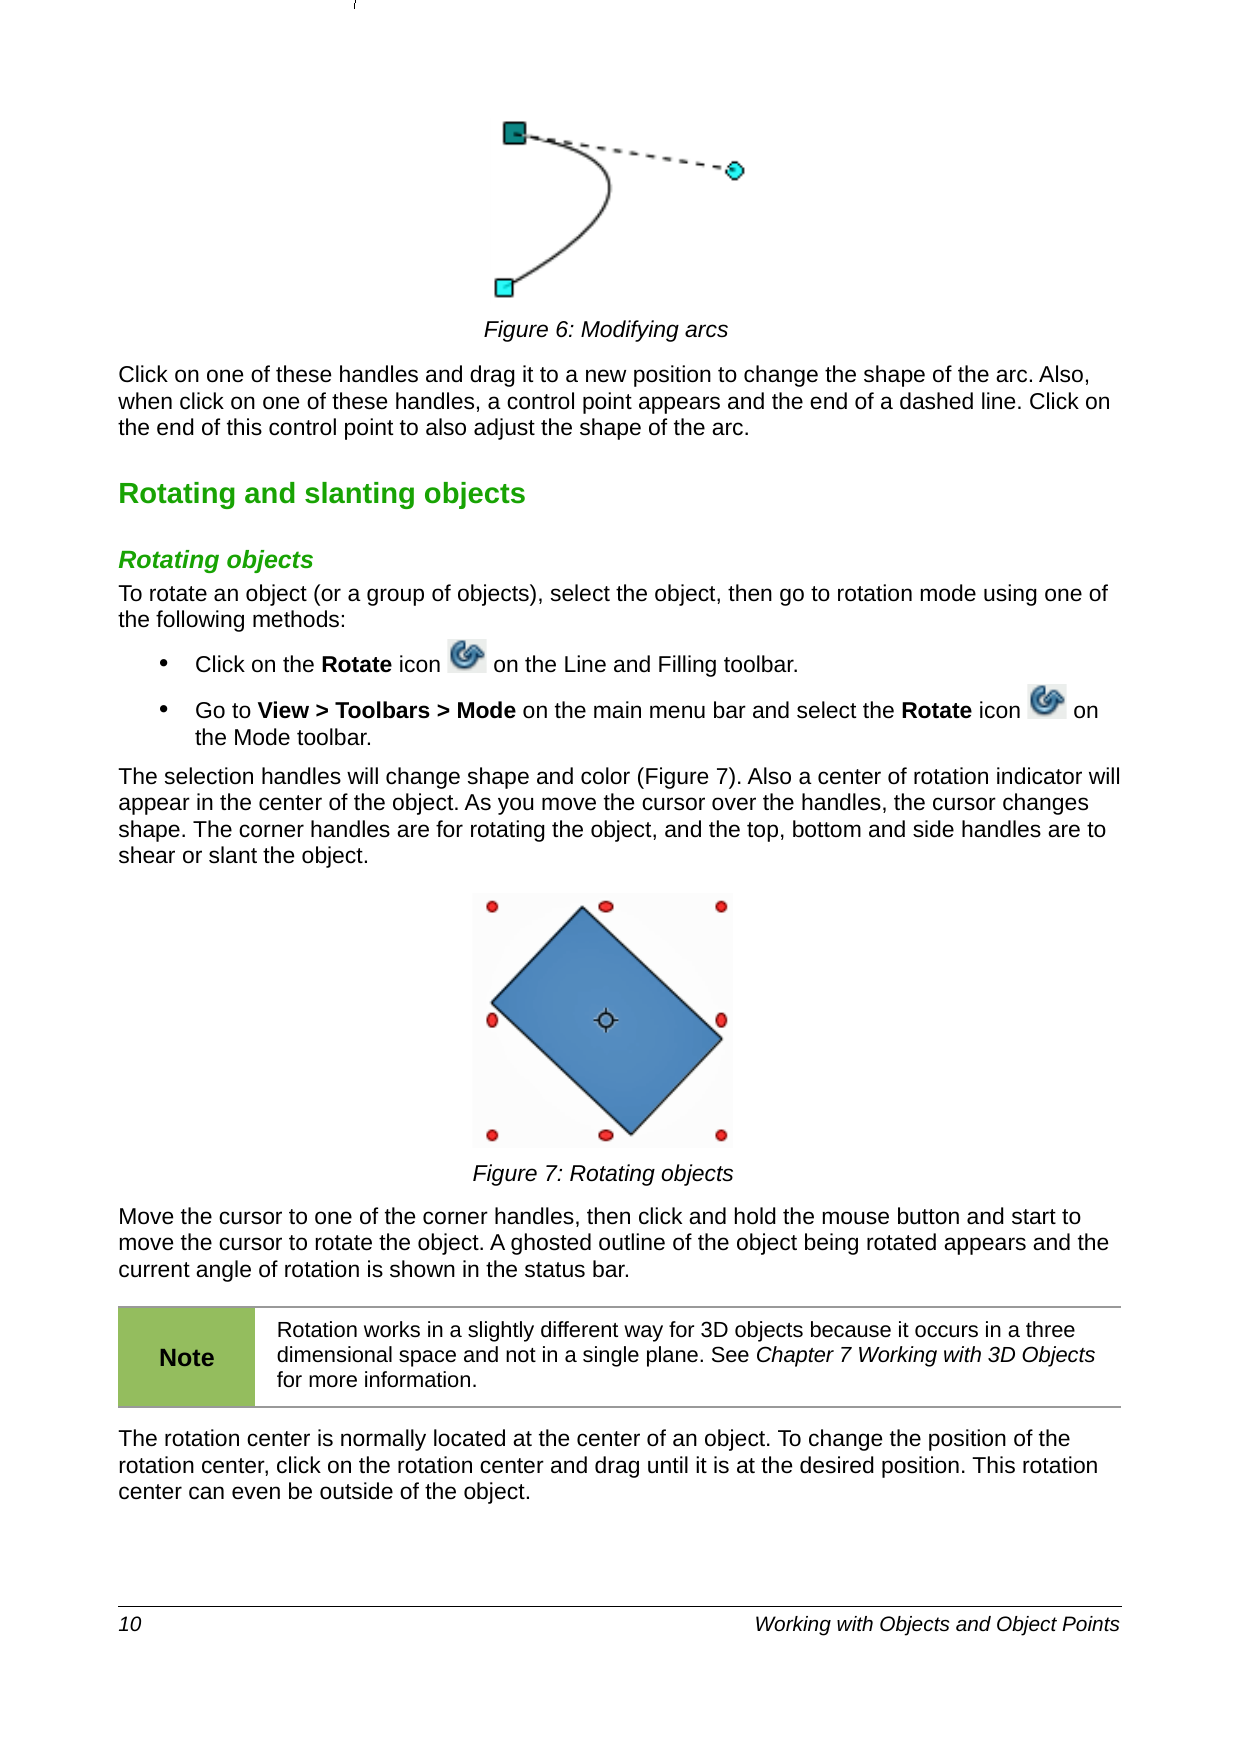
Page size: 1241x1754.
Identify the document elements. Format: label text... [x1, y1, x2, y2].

list To rotate an object (or a group of objects), select the object, then go to rotation mode using one of the following methods: [118, 580, 1122, 633]
picture [447, 639, 487, 673]
picture [472, 893, 733, 1148]
list Go to View > Toolbars > Mode on the main menu bar and select the Rotate icon on the Mode toolbar. [156, 685, 1122, 750]
table_header Note [118, 1308, 255, 1406]
text Figure 7: Rotating objects [472, 1160, 768, 1186]
subtitle Rotating objects [118, 545, 1122, 574]
list Click on the Rotate icon on the Line and Filling toolbar. [156, 639, 1122, 678]
picture [1027, 684, 1067, 719]
text Figure 6: Modifying arcs [484, 316, 756, 342]
text Move the cursor to one of the corner handles, then click and hold the mouse button and start to move the cursor to rotate the object. A ghosted outline of the object being rotated appears and the current angle of rotation is shown in the status bar. [118, 1203, 1122, 1282]
picture [489, 118, 751, 304]
subtitle Rotating and slanting objects [118, 476, 1122, 509]
table_header Rotation works in a slightly different way for 3D objects because it occurs in a three dimensional space and not in a single plane. See Chapter 7 Working with 3D Objects for more information. [255, 1308, 1121, 1406]
text The selection handles will change shape and color (Figure 7). Also a center of rotation indicator will appear in the center of the object. As you move the cursor over the handles, the cursor changes shape. The corner handles are for rotating the object, and the top, bottom and side handles are to shear or slant the object. [118, 763, 1122, 868]
text Click on one of these handles and drag it to a new position to change the shape of the arc. Also, when click on one of these handles, a control point appears and the end of a dashed line. Click on the end of this control point to also adjust the shape of the arc. [118, 361, 1122, 440]
text The rotation center is normally located at the center of an object. To change the position of the rotation center, click on the rotation center and drag until it is at the desired position. This rotation center can even be outside of the object. [118, 1425, 1122, 1504]
